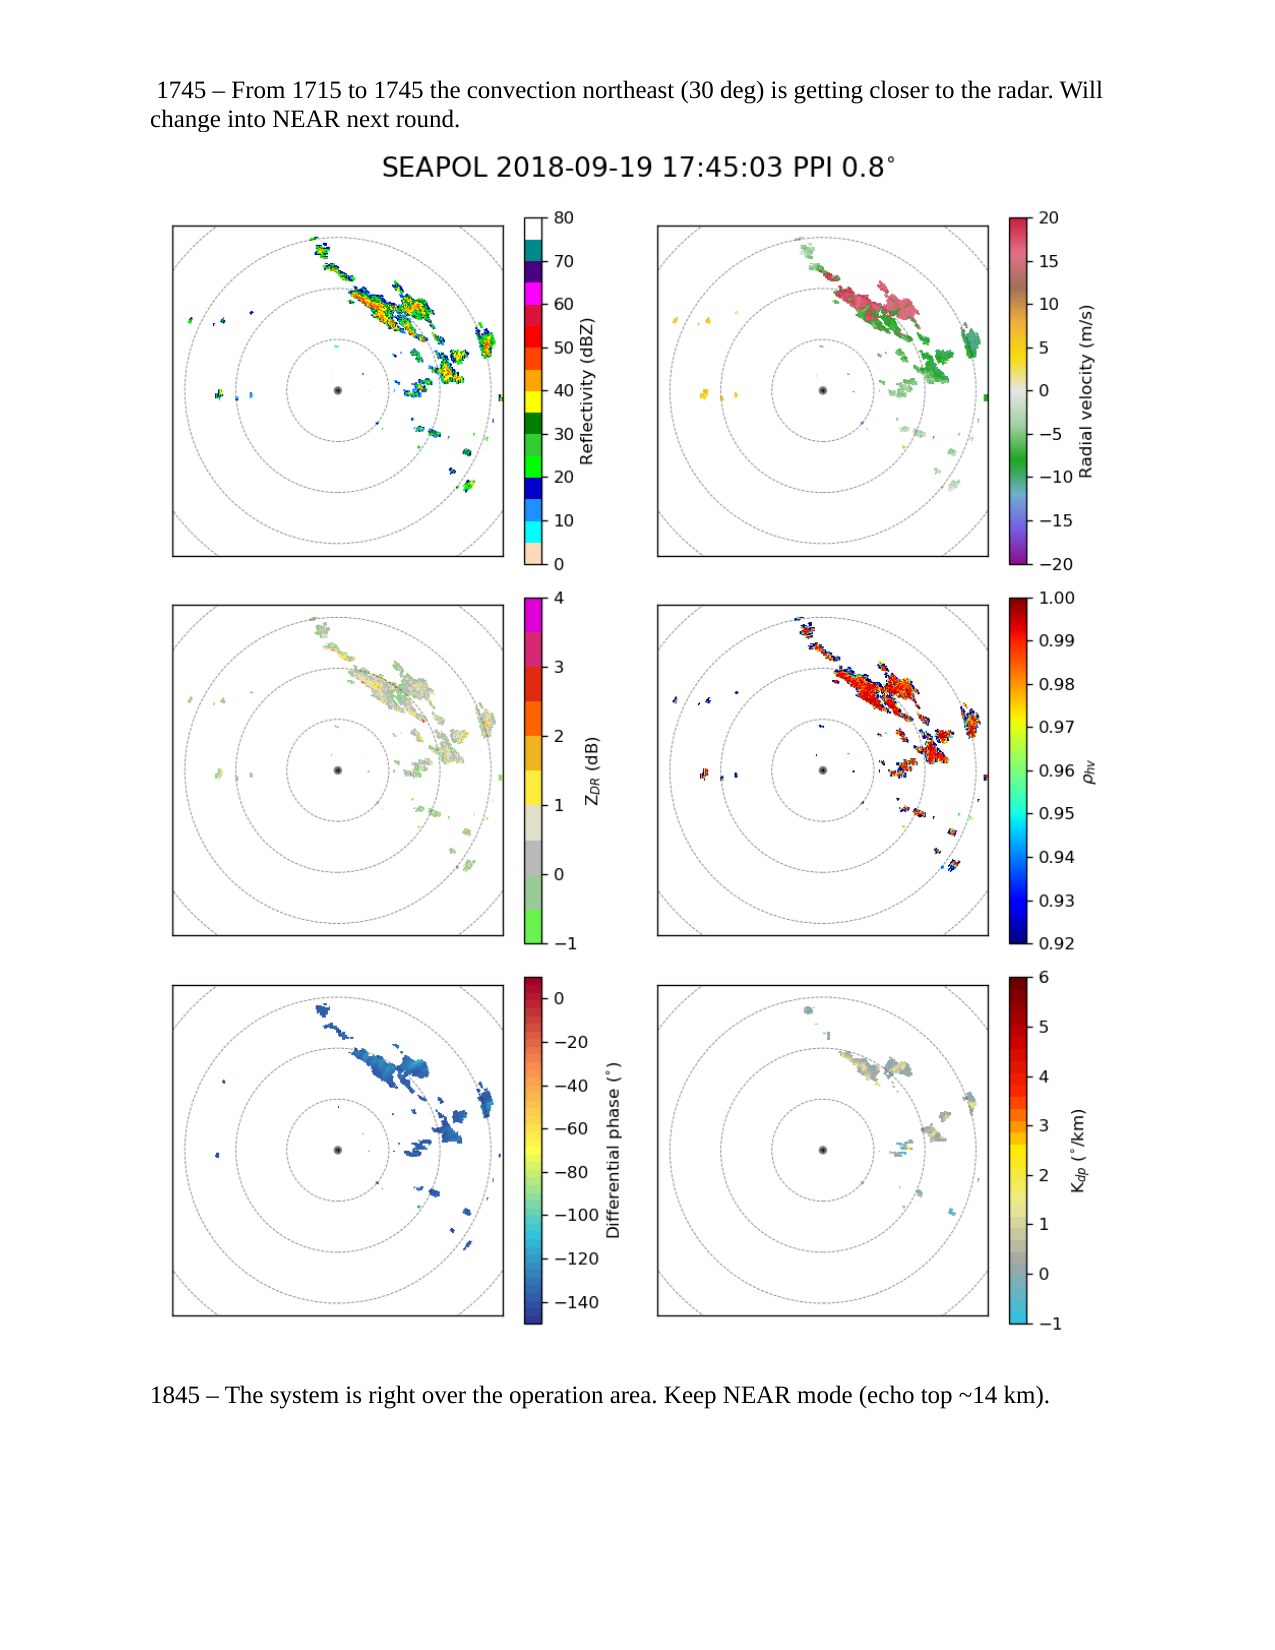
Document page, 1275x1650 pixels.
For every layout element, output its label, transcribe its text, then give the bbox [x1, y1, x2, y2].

text 1845 – The system is right over the operation area. Keep NEAR mode (echo top ~14 km). [150, 1380, 1125, 1409]
text 1745 – From 1715 to 1745 the convection northeast (30 deg) is getting closer to the radar. Will change into NEAR next round. [150, 75, 1125, 132]
picture [150, 132, 1125, 1352]
